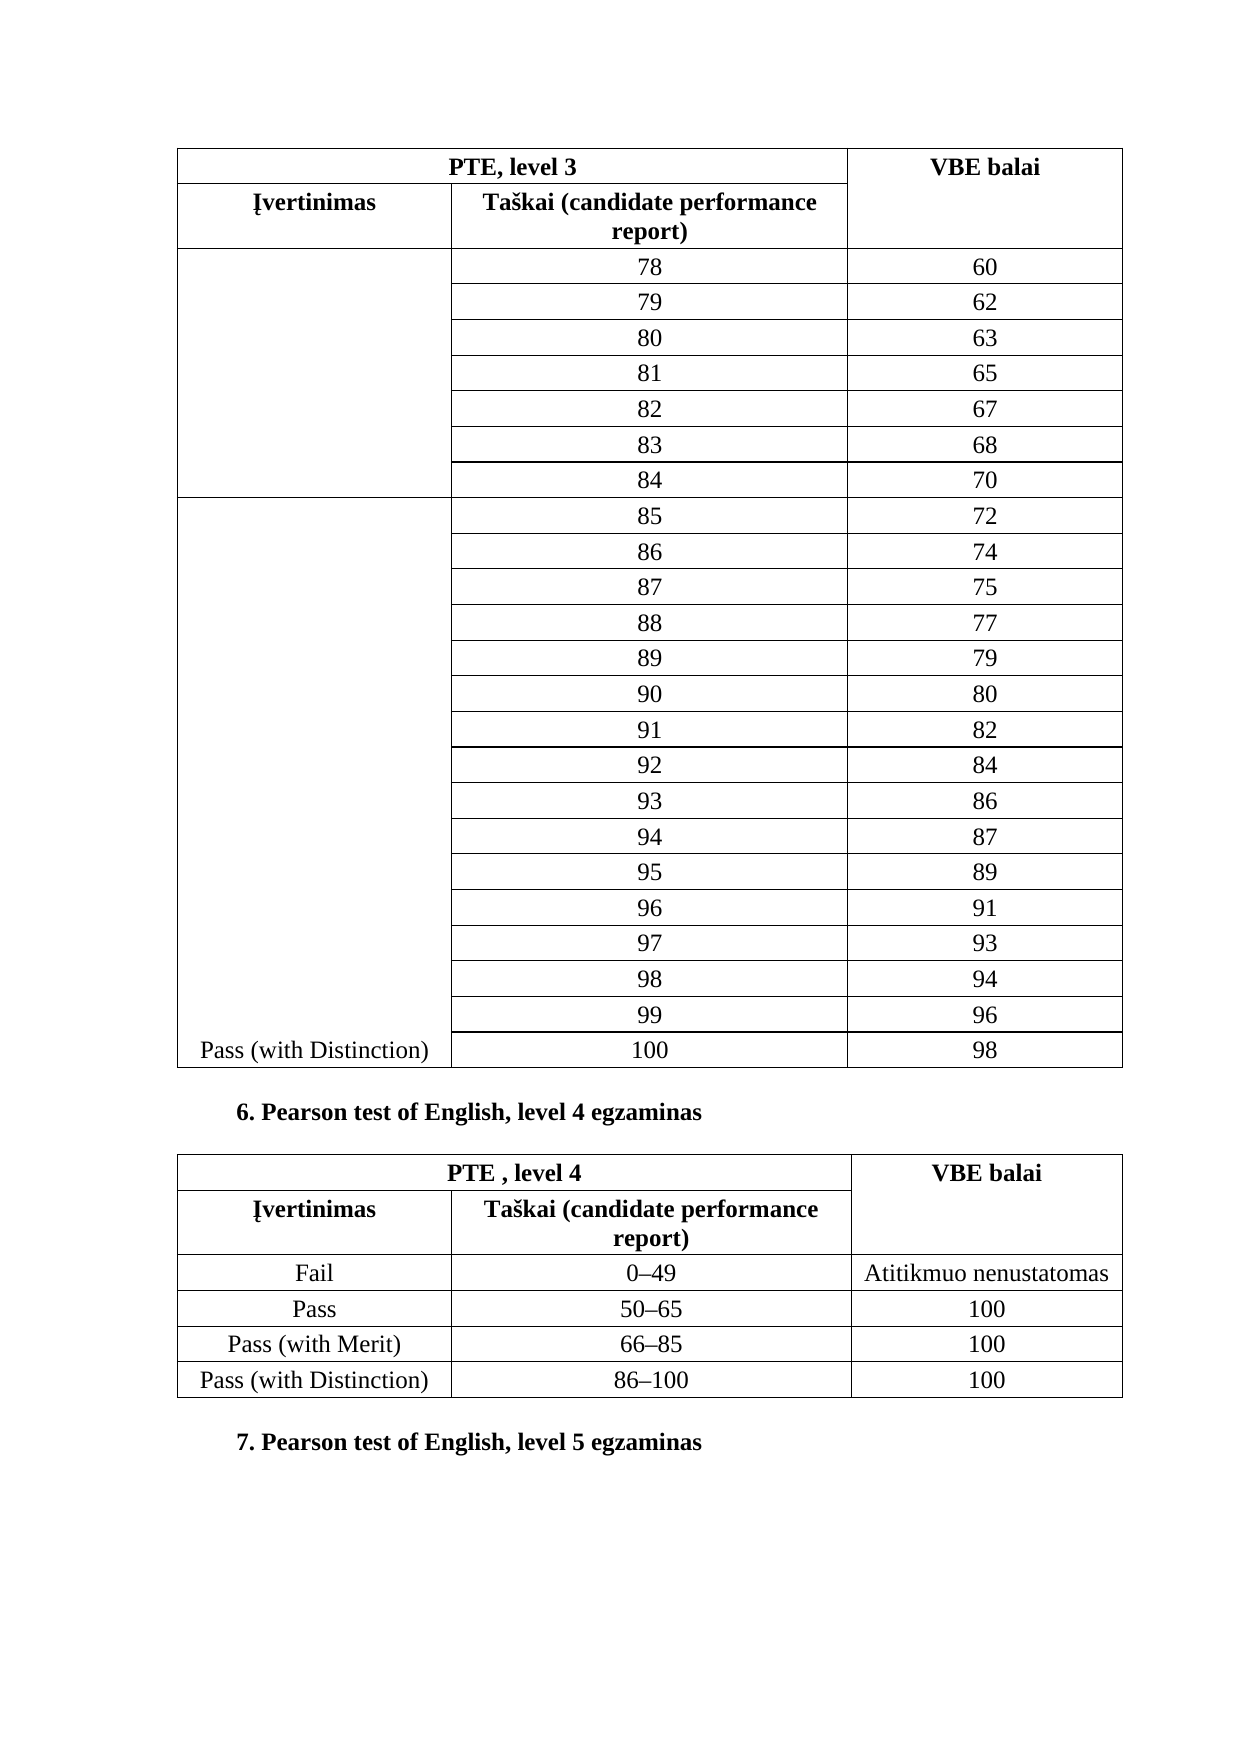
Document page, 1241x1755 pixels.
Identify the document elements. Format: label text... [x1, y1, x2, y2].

table_cell Įvertinimas [178, 184, 451, 248]
table_cell 100 [852, 1291, 1122, 1326]
table_cell Pass (with Distinction) [178, 498, 451, 1067]
table_cell 100 [852, 1327, 1122, 1361]
table_cell 99 [452, 997, 847, 1031]
table_cell 66–85 [452, 1327, 851, 1361]
table_cell 84 [452, 463, 847, 497]
table_cell 79 [452, 284, 847, 319]
table_cell 86 [848, 783, 1122, 818]
table_cell 91 [452, 712, 847, 746]
table_cell 62 [848, 284, 1122, 319]
table_cell 78 [452, 249, 847, 283]
table_cell 87 [848, 819, 1122, 853]
table_cell 70 [848, 463, 1122, 497]
table_cell 93 [452, 783, 847, 818]
table_cell 77 [848, 605, 1122, 639]
table_cell 85 [452, 498, 847, 533]
table_cell 94 [848, 961, 1122, 996]
table_cell 60 [848, 249, 1122, 283]
table_cell 96 [452, 890, 847, 924]
table_cell 74 [848, 534, 1122, 568]
table_header VBE balai [852, 1155, 1122, 1254]
table_cell 86–100 [452, 1362, 851, 1397]
table_cell 98 [452, 961, 847, 996]
table_cell 75 [848, 569, 1122, 604]
table_cell 82 [452, 391, 847, 426]
table_cell 81 [452, 356, 847, 390]
table_cell 68 [848, 427, 1122, 461]
text 6. Pearson test of English, level 4 egzaminas [177, 1097, 1122, 1126]
table_cell [178, 249, 451, 497]
table_cell 83 [452, 427, 847, 461]
table_cell 96 [848, 997, 1122, 1031]
table_cell 89 [848, 854, 1122, 889]
table_cell 79 [848, 641, 1122, 675]
table_cell Pass (with Merit) [178, 1327, 451, 1361]
table_cell 50–65 [452, 1291, 851, 1326]
table_cell 84 [848, 748, 1122, 782]
table_cell Pass (with Distinction) [178, 1362, 451, 1397]
table_cell 100 [452, 1033, 847, 1067]
table_cell 63 [848, 320, 1122, 354]
table_cell Taškai (candidate performance report) [452, 184, 847, 248]
table_cell 90 [452, 676, 847, 711]
table_cell 67 [848, 391, 1122, 426]
table_cell 80 [848, 676, 1122, 711]
table_cell Taškai (candidate performance report) [452, 1191, 851, 1254]
table_cell 91 [848, 890, 1122, 924]
table_cell Atitikmuo nenustatomas [852, 1255, 1122, 1290]
table_cell 95 [452, 854, 847, 889]
table_cell 94 [452, 819, 847, 853]
table_cell 100 [852, 1362, 1122, 1397]
text 7. Pearson test of English, level 5 egzaminas [177, 1427, 1122, 1455]
table_cell 89 [452, 641, 847, 675]
table_cell 93 [848, 926, 1122, 960]
table_cell 65 [848, 356, 1122, 390]
table_cell 88 [452, 605, 847, 639]
table_cell 92 [452, 748, 847, 782]
table_cell 72 [848, 498, 1122, 533]
table_cell 80 [452, 320, 847, 354]
table_header PTE, level 3 [178, 149, 847, 183]
table_cell 97 [452, 926, 847, 960]
table_cell 82 [848, 712, 1122, 746]
table_header PTE , level 4 [178, 1155, 851, 1190]
table_cell 86 [452, 534, 847, 568]
table_cell 98 [848, 1033, 1122, 1067]
table_header VBE balai [848, 149, 1122, 248]
table_cell 0–49 [452, 1255, 851, 1290]
table_cell 87 [452, 569, 847, 604]
table_cell Fail [178, 1255, 451, 1290]
table_cell Pass [178, 1291, 451, 1326]
table_cell Įvertinimas [178, 1191, 451, 1254]
